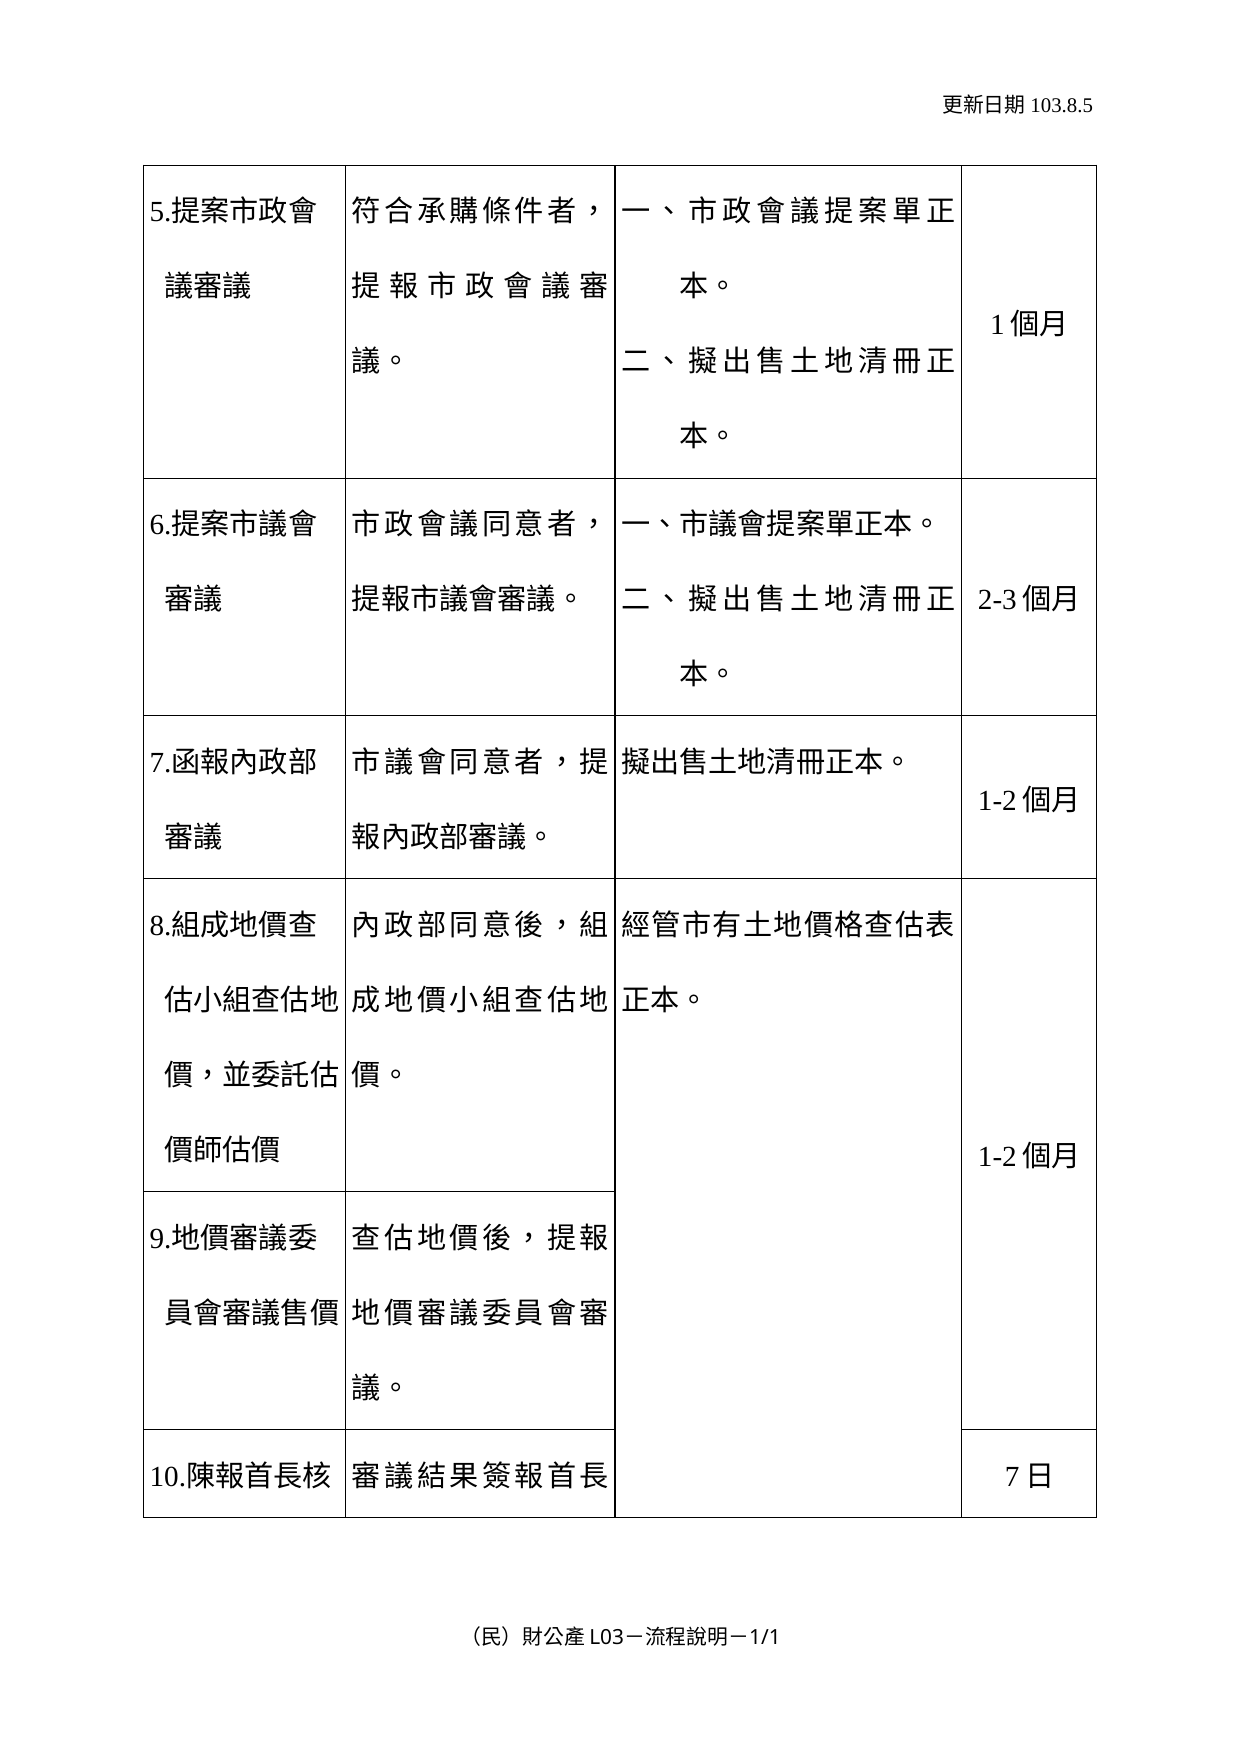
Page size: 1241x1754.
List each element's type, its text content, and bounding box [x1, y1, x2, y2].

table_cell 市政會議同意者，提報市議會審議。 [346, 479, 614, 715]
table_cell 查估地價後，提報地價審議委員會審議。 [346, 1192, 614, 1429]
table_cell 9.地價審議委員會審議售價 [144, 1192, 345, 1429]
table_cell 10.陳報首長核 [144, 1430, 345, 1517]
table_cell 一、市政會議提案單正本。 二、擬出售土地清冊正本。 [616, 166, 961, 477]
table_cell 市議會同意者，提報內政部審議。 [346, 716, 614, 878]
table_cell 8.組成地價查估小組查估地價，並委託估價師估價 [144, 879, 345, 1191]
table_cell 7日 [962, 1430, 1096, 1517]
table_cell 6.提案市議會審議 [144, 479, 345, 715]
table_cell 擬出售土地清冊正本。 [616, 716, 961, 878]
table_cell 1-2個月 [962, 879, 1096, 1429]
table_cell 審議結果簽報首長 [346, 1430, 614, 1517]
table_cell 2-3個月 [962, 479, 1096, 715]
table_cell 一、市議會提案單正本。 二、擬出售土地清冊正本。 [616, 479, 961, 715]
table_cell 經管市有土地價格查估表正本。 [616, 879, 961, 1517]
table_cell 符合承購條件者，提報市政會議審議。 [346, 166, 614, 477]
table_cell 1-2個月 [962, 716, 1096, 878]
table_cell 7.函報內政部審議 [144, 716, 345, 878]
table_cell 1個月 [962, 166, 1096, 477]
table_cell 5.提案市政會議審議 [144, 166, 345, 477]
table_cell 內政部同意後，組成地價小組查估地價。 [346, 879, 614, 1191]
